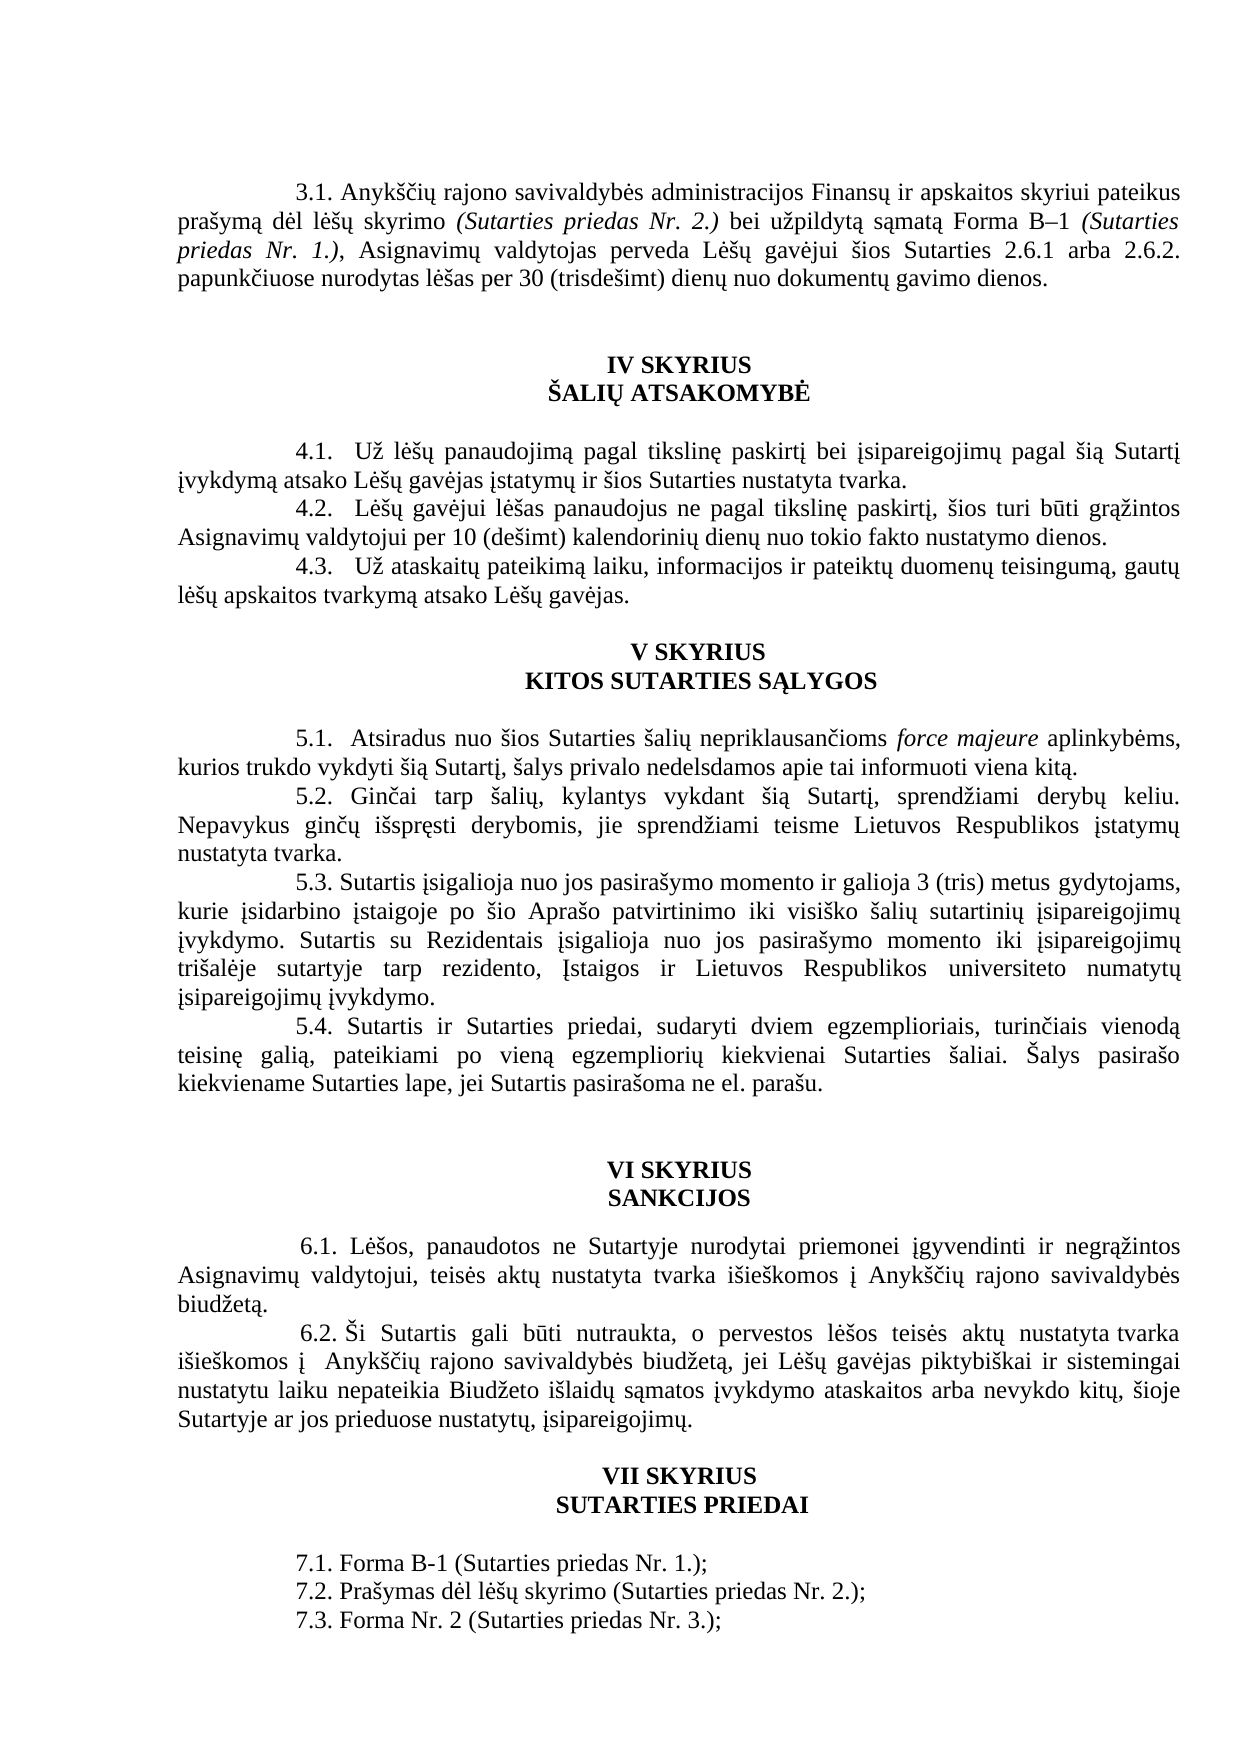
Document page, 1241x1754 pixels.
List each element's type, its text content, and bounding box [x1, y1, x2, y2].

text 4.2. Lėšų gavėjui lėšas panaudojus ne pagal tikslinę paskirtį, šios turi būti grąžintos Asignavimų valdytojui per 10 (dešimt) kalendorinių dienų nuo tokio fakto nustatymo dienos. [177, 493, 1181, 551]
text VII SKYRIUS [177, 1461, 1181, 1490]
text 5.4. Sutartis ir Sutarties priedai, sudaryti dviem egzemplioriais, turinčiais vienodą teisinę galią, pateikiami po vieną egzempliorių kiekvienai Sutarties šaliai. Šalys pasirašo kiekviename Sutarties lape, jei Sutartis pasirašoma ne el. parašu. [177, 1011, 1181, 1097]
text 3.1. Anykščių rajono savivaldybės administracijos Finansų ir apskaitos skyriui pateikus prašymą dėl lėšų skyrimo (Sutarties priedas Nr. 2.) bei užpildytą sąmatą Forma B–1 (Sutarties priedas Nr. 1.), Asignavimų valdytojas perveda Lėšų gavėjui šios Sutarties 2.6.1 arba 2.6.2. papunkčiuose nurodytas lėšas per 30 (trisdešimt) dienų nuo dokumentų gavimo dienos. [177, 177, 1181, 292]
text 6.1. Lėšos, panaudotos ne Sutartyje nurodytai priemonei įgyvendinti ir negrąžintos Asignavimų valdytojui, teisės aktų nustatyta tvarka išieškomos į Anykščių rajono savivaldybės biudžetą. [177, 1231, 1181, 1318]
text 5.3. Sutartis įsigalioja nuo jos pasirašymo momento ir galioja 3 (tris) metus gydytojams, kurie įsidarbino įstaigoje po šio Aprašo patvirtinimo iki visiško šalių sutartinių įsipareigojimų įvykdymo. Sutartis su Rezidentais įsigalioja nuo jos pasirašymo momento iki įsipareigojimų trišalėje sutartyje tarp rezidento, Įstaigos ir Lietuvos Respublikos universiteto numatytų įsipareigojimų įvykdymo. [177, 867, 1181, 1011]
text 7.2. Prašymas dėl lėšų skyrimo (Sutarties priedas Nr. 2.); [177, 1576, 1181, 1605]
text 7.3. Forma Nr. 2 (Sutarties priedas Nr. 3.); [177, 1605, 1181, 1634]
text 7.1. Forma B-1 (Sutarties priedas Nr. 1.); [177, 1548, 1181, 1576]
text KITOS SUTARTIES SĄLYGOS [177, 666, 1181, 695]
text 4.3. Už ataskaitų pateikimą laiku, informacijos ir pateiktų duomenų teisingumą, gautų lėšų apskaitos tvarkymą atsako Lėšų gavėjas. [177, 551, 1181, 608]
text SUTARTIES PRIEDAI [177, 1490, 1181, 1519]
text 4.1. Už lėšų panaudojimą pagal tikslinę paskirtį bei įsipareigojimų pagal šią Sutartį įvykdymą atsako Lėšų gavėjas įstatymų ir šios Sutarties nustatyta tvarka. [177, 436, 1181, 493]
text V SKYRIUS [177, 637, 1181, 666]
text IV SKYRIUS [177, 350, 1181, 378]
text 5.1. Atsiradus nuo šios Sutarties šalių nepriklausančioms force majeure aplinkybėms, kurios trukdo vykdyti šią Sutartį, šalys privalo nedelsdamos apie tai informuoti viena kitą. [177, 723, 1181, 781]
text SANKCIJOS [177, 1183, 1181, 1212]
text ŠALIŲ ATSAKOMYBĖ [177, 378, 1181, 407]
text VI SKYRIUS [177, 1155, 1181, 1183]
text 6.2. Ši Sutartis gali būti nutraukta, o pervestos lėšos teisės aktų nustatyta tvarka išieškomos į Anykščių rajono savivaldybės biudžetą, jei Lėšų gavėjas piktybiškai ir sistemingai nustatytu laiku nepateikia Biudžeto išlaidų sąmatos įvykdymo ataskaitos arba nevykdo kitų, šioje Sutartyje ar jos prieduose nustatytų, įsipareigojimų. [177, 1318, 1181, 1433]
text 5.2. Ginčai tarp šalių, kylantys vykdant šią Sutartį, sprendžiami derybų keliu. Nepavykus ginčų išspręsti derybomis, jie sprendžiami teisme Lietuvos Respublikos įstatymų nustatyta tvarka. [177, 781, 1181, 867]
